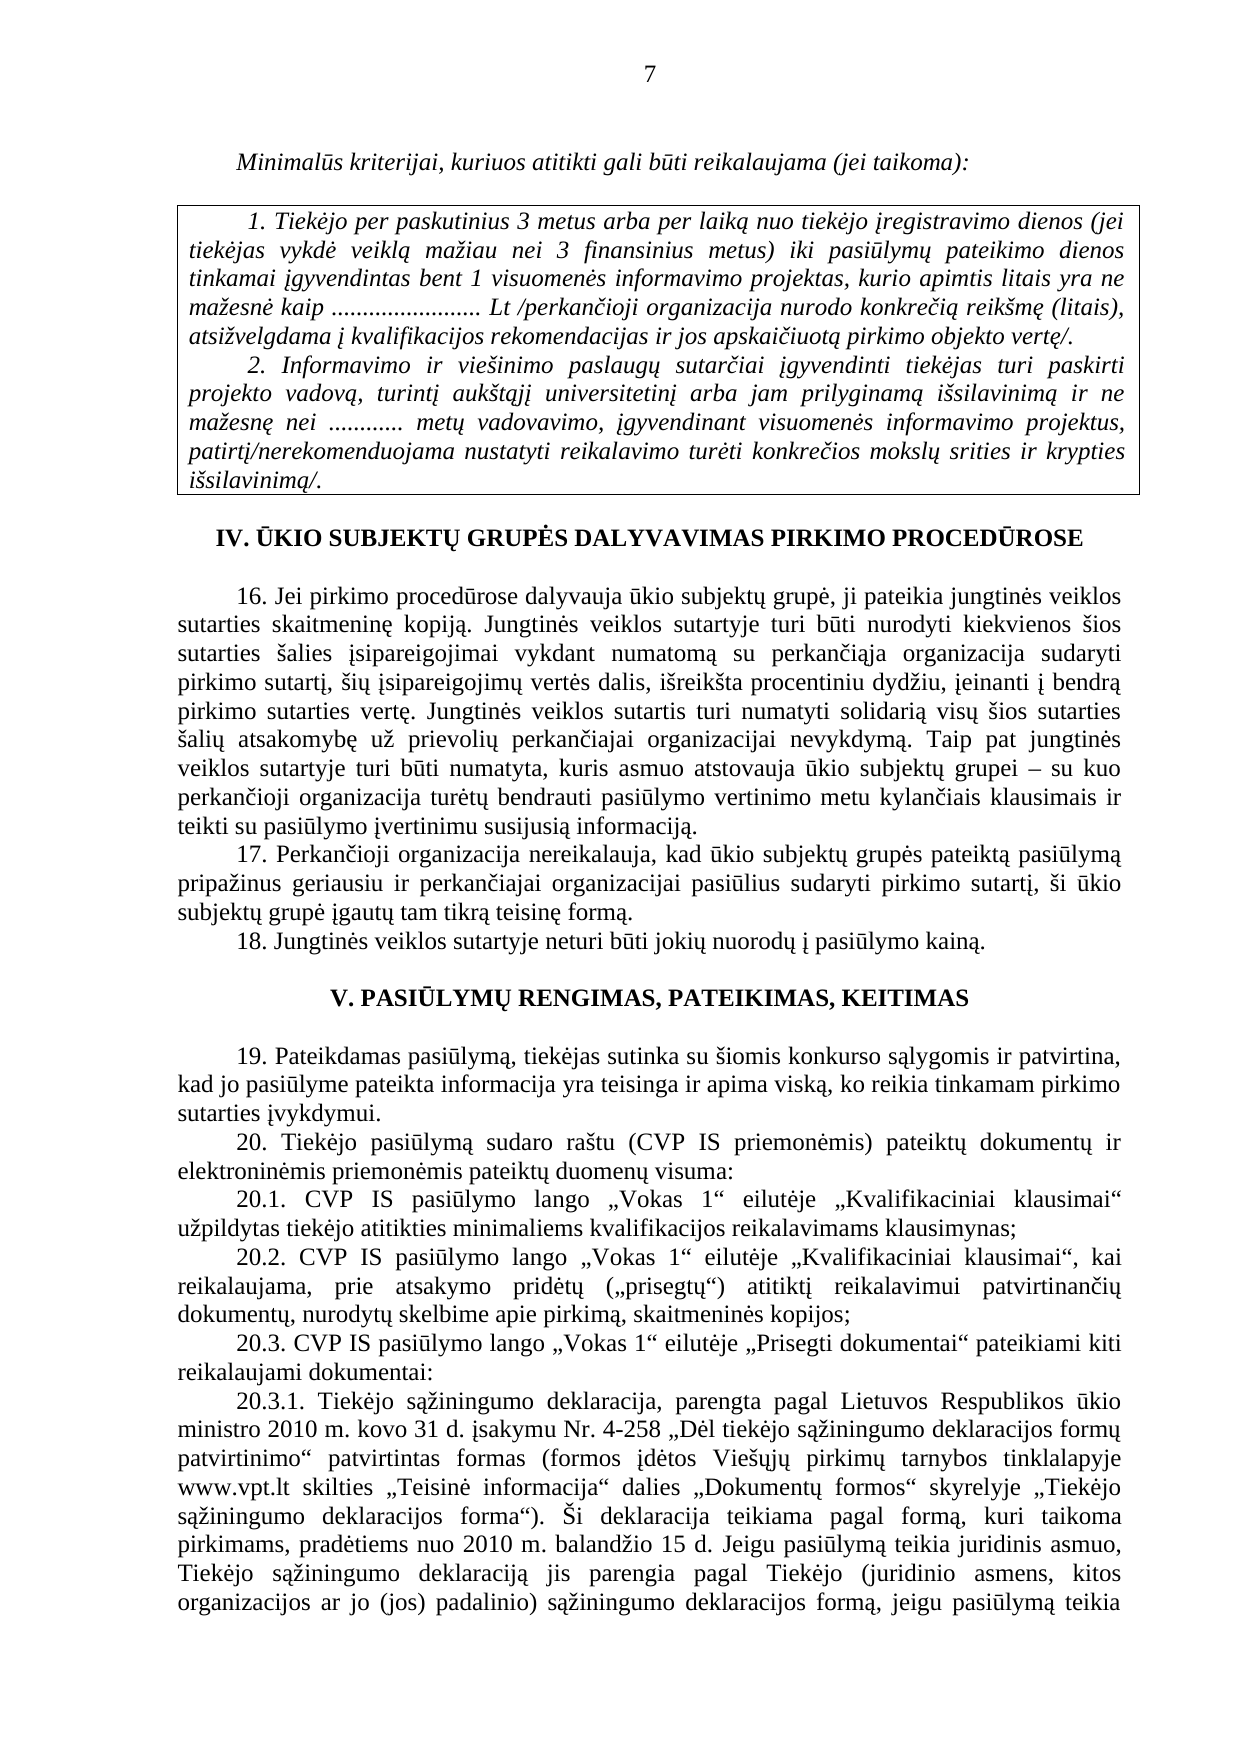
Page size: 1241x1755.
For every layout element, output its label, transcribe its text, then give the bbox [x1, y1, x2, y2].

text 20.2. CVP IS pasiūlymo lango „Vokas 1“ eilutėje „Kvalifikaciniai klausimai“, kai reikalaujama, prie atsakymo pridėtų („prisegtų“) atitiktį reikalavimui patvirtinančių dokumentų, nurodytų skelbime apie pirkimą, skaitmeninės kopijos; [177, 1242, 1122, 1328]
text 19. Pateikdamas pasiūlymą, tiekėjas sutinka su šiomis konkurso sąlygomis ir patvirtina, kad jo pasiūlyme pateikta informacija yra teisinga ir apima viską, ko reikia tinkamam pirkimo sutarties įvykdymui. [177, 1041, 1122, 1127]
table_header 1. Tiekėjo per paskutinius 3 metus arba per laiką nuo tiekėjo įregistravimo dienos (jei tiekėjas vykdė veiklą mažiau nei 3 finansinius metus) iki pasiūlymų pateikimo dienos tinkamai įgyvendintas bent 1 visuomenės informavimo projektas, kurio apimtis litais yra ne mažesnė kaip ........................ Lt /perkančioji organizacija nurodo konkrečią reikšmę (litais), atsižvelgdama į kvalifikacijos rekomendacijas ir jos apskaičiuotą pirkimo objekto vertę/. 2. Informavimo ir viešinimo paslaugų sutarčiai įgyvendinti tiekėjas turi paskirti projekto vadovą, turintį aukštąjį universitetinį arba jam prilyginamą išsilavinimą ir ne mažesnę nei ............ metų vadovavimo, įgyvendinant visuomenės informavimo projektus, patirtį/nerekomenduojama nustatyti reikalavimo turėti konkrečios mokslų srities ir krypties išsilavinimą/. [178, 206, 1139, 493]
text 20. Tiekėjo pasiūlymą sudaro raštu (CVP IS priemonėmis) pateiktų dokumentų ir elektroninėmis priemonėmis pateiktų duomenų visuma: [177, 1127, 1122, 1184]
text V. PASIŪLYMŲ RENGIMAS, PATEIKIMAS, KEITIMAS [177, 983, 1122, 1012]
text 20.1. CVP IS pasiūlymo lango „Vokas 1“ eilutėje „Kvalifikaciniai klausimai“ užpildytas tiekėjo atitikties minimaliems kvalifikacijos reikalavimams klausimynas; [177, 1184, 1122, 1242]
text IV. ŪKIO SUBJEKTŲ GRUPĖS DALYVAVIMAS PIRKIMO PROCEDŪROSE [177, 523, 1122, 552]
text 20.3.1. Tiekėjo sąžiningumo deklaracija, parengta pagal Lietuvos Respublikos ūkio ministro 2010 m. kovo 31 d. įsakymu Nr. 4-258 „Dėl tiekėjo sąžiningumo deklaracijos formų patvirtinimo“ patvirtintas formas (formos įdėtos Viešųjų pirkimų tarnybos tinklalapyje www.vpt.lt skilties „Teisinė informacija“ dalies „Dokumentų formos“ skyrelyje „Tiekėjo sąžiningumo deklaracijos forma“). Ši deklaracija teikiama pagal formą, kuri taikoma pirkimams, pradėtiems nuo 2010 m. balandžio 15 d. Jeigu pasiūlymą teikia juridinis asmuo, Tiekėjo sąžiningumo deklaraciją jis parengia pagal Tiekėjo (juridinio asmens, kitos organizacijos ar jo (jos) padalinio) sąžiningumo deklaracijos formą, jeigu pasiūlymą teikia [177, 1386, 1122, 1616]
text 17. Perkančioji organizacija nereikalauja, kad ūkio subjektų grupės pateiktą pasiūlymą pripažinus geriausiu ir perkančiajai organizacijai pasiūlius sudaryti pirkimo sutartį, ši ūkio subjektų grupė įgautų tam tikrą teisinę formą. [177, 839, 1122, 926]
text Minimalūs kriterijai, kuriuos atitikti gali būti reikalaujama (jei taikoma): [177, 147, 1122, 176]
text 20.3. CVP IS pasiūlymo lango „Vokas 1“ eilutėje „Prisegti dokumentai“ pateikiami kiti reikalaujami dokumentai: [177, 1328, 1122, 1386]
text 18. Jungtinės veiklos sutartyje neturi būti jokių nuorodų į pasiūlymo kainą. [177, 926, 1122, 954]
text 16. Jei pirkimo procedūrose dalyvauja ūkio subjektų grupė, ji pateikia jungtinės veiklos sutarties skaitmeninę kopiją. Jungtinės veiklos sutartyje turi būti nurodyti kiekvienos šios sutarties šalies įsipareigojimai vykdant numatomą su perkančiąja organizacija sudaryti pirkimo sutartį, šių įsipareigojimų vertės dalis, išreikšta procentiniu dydžiu, įeinanti į bendrą pirkimo sutarties vertę. Jungtinės veiklos sutartis turi numatyti solidarią visų šios sutarties šalių atsakomybę už prievolių perkančiajai organizacijai nevykdymą. Taip pat jungtinės veiklos sutartyje turi būti numatyta, kuris asmuo atstovauja ūkio subjektų grupei – su kuo perkančioji organizacija turėtų bendrauti pasiūlymo vertinimo metu kylančiais klausimais ir teikti su pasiūlymo įvertinimu susijusią informaciją. [177, 581, 1122, 839]
